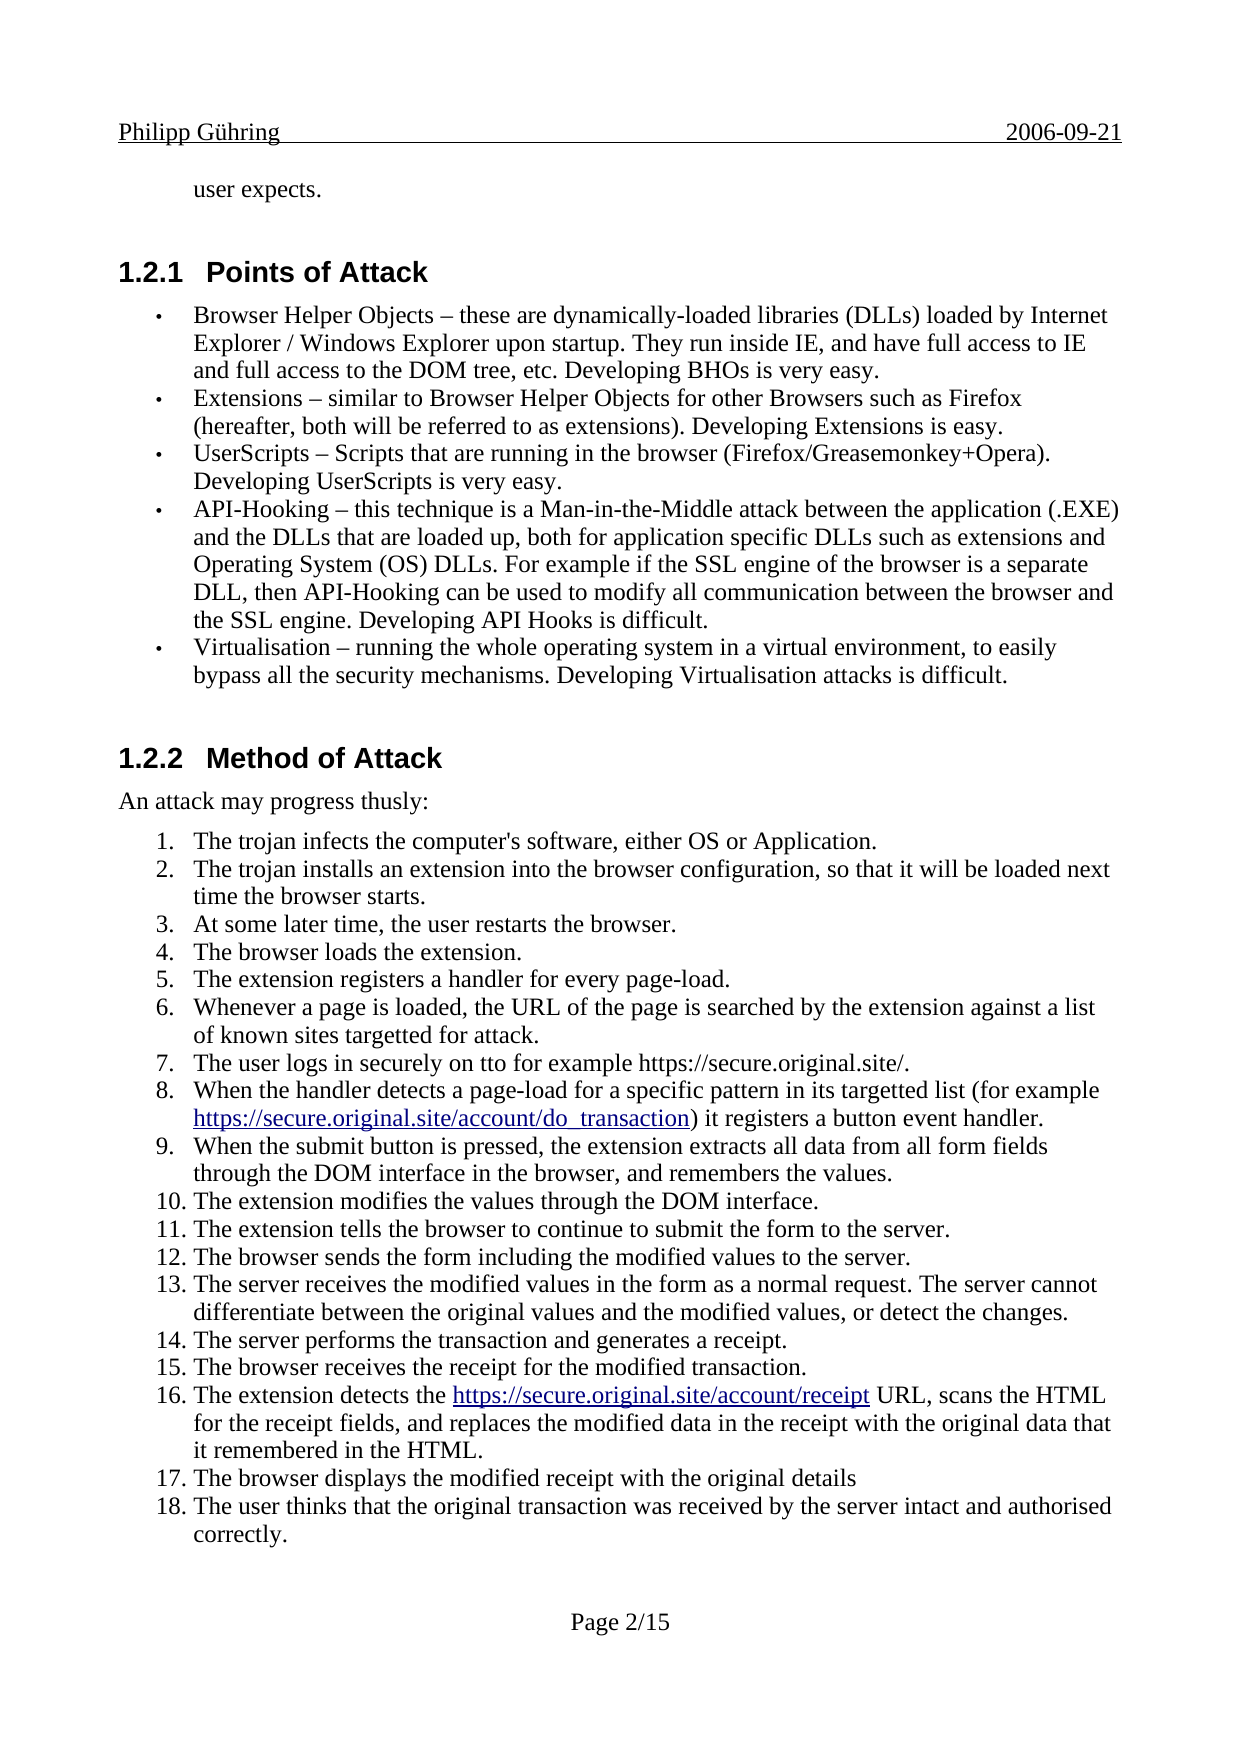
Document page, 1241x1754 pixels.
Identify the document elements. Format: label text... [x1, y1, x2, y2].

list The trojan infects the computer's software, either OS or Application. [156, 827, 1122, 855]
list When the handler detects a page-load for a specific pattern in its targetted list (for example https://secure.original.site/account/do_transaction) it registers a button event handler. [156, 1076, 1122, 1132]
list Virtualisation – running the whole operating system in a virtual environment, to easily bypass all the security mechanisms. Developing Virtualisation attacks is difficult. [156, 633, 1122, 689]
list Extensions – similar to Browser Helper Objects for other Browsers such as Firefox (hereafter, both will be referred to as extensions). Developing Extensions is easy. [156, 384, 1122, 439]
list The user logs in securely on tto for example https://secure.original.site/. [156, 1049, 1122, 1076]
list At some later time, the user restarts the browser. [156, 910, 1122, 938]
text An attack may progress thusly: [118, 787, 1122, 814]
list API-Hooking – this technique is a Man-in-the-Middle attack between the application (.EXE) and the DLLs that are loaded up, both for application specific DLLs such as extensions and Operating System (OS) DLLs. For example if the SSL engine of the browser is a separate DLL, then API-Hooking can be used to modify all communication between the browser and the SSL engine. Developing API Hooks is difficult. [156, 495, 1122, 633]
list The browser receives the receipt for the modified transaction. [156, 1353, 1122, 1381]
list The user thinks that the original transaction was received by the server intact and authorised correctly. [156, 1492, 1122, 1547]
list The browser displays the modified receipt with the original details [156, 1464, 1122, 1492]
list user expects. [156, 175, 1122, 203]
list Browser Helper Objects – these are dynamically-loaded libraries (DLLs) loaded by Internet Explorer / Windows Explorer upon startup. They run inside IE, and have full access to IE and full access to the DOM tree, etc. Developing BHOs is very easy. [156, 301, 1122, 384]
list The extension modifies the values through the DOM interface. [156, 1187, 1122, 1215]
list The browser loads the extension. [156, 938, 1122, 966]
subtitle Method of Attack [118, 742, 1122, 774]
list The trojan installs an extension into the browser configuration, so that it will be loaded next time the browser starts. [156, 855, 1122, 910]
list The extension registers a handler for every page-load. [156, 966, 1122, 993]
list The server performs the transaction and generates a receipt. [156, 1326, 1122, 1353]
list When the submit button is pressed, the extension extracts all data from all form fields through the DOM interface in the browser, and remembers the values. [156, 1132, 1122, 1187]
list The browser sends the form including the modified values to the server. [156, 1243, 1122, 1270]
list The extension detects the https://secure.original.site/account/receipt URL, scans the HTML for the receipt fields, and replaces the modified data in the receipt with the original data that it remembered in the HTML. [156, 1381, 1122, 1464]
subtitle Points of Attack [118, 256, 1122, 288]
list UserScripts – Scripts that are running in the browser (Firefox/Greasemonkey+Opera). Developing UserScripts is very easy. [156, 439, 1122, 495]
list The server receives the modified values in the form as a normal request. The server cannot differentiate between the original values and the modified values, or detect the changes. [156, 1270, 1122, 1326]
list The extension tells the browser to continue to submit the form to the server. [156, 1215, 1122, 1243]
list Whenever a page is loaded, the URL of the page is searched by the extension against a list of known sites targetted for attack. [156, 993, 1122, 1049]
